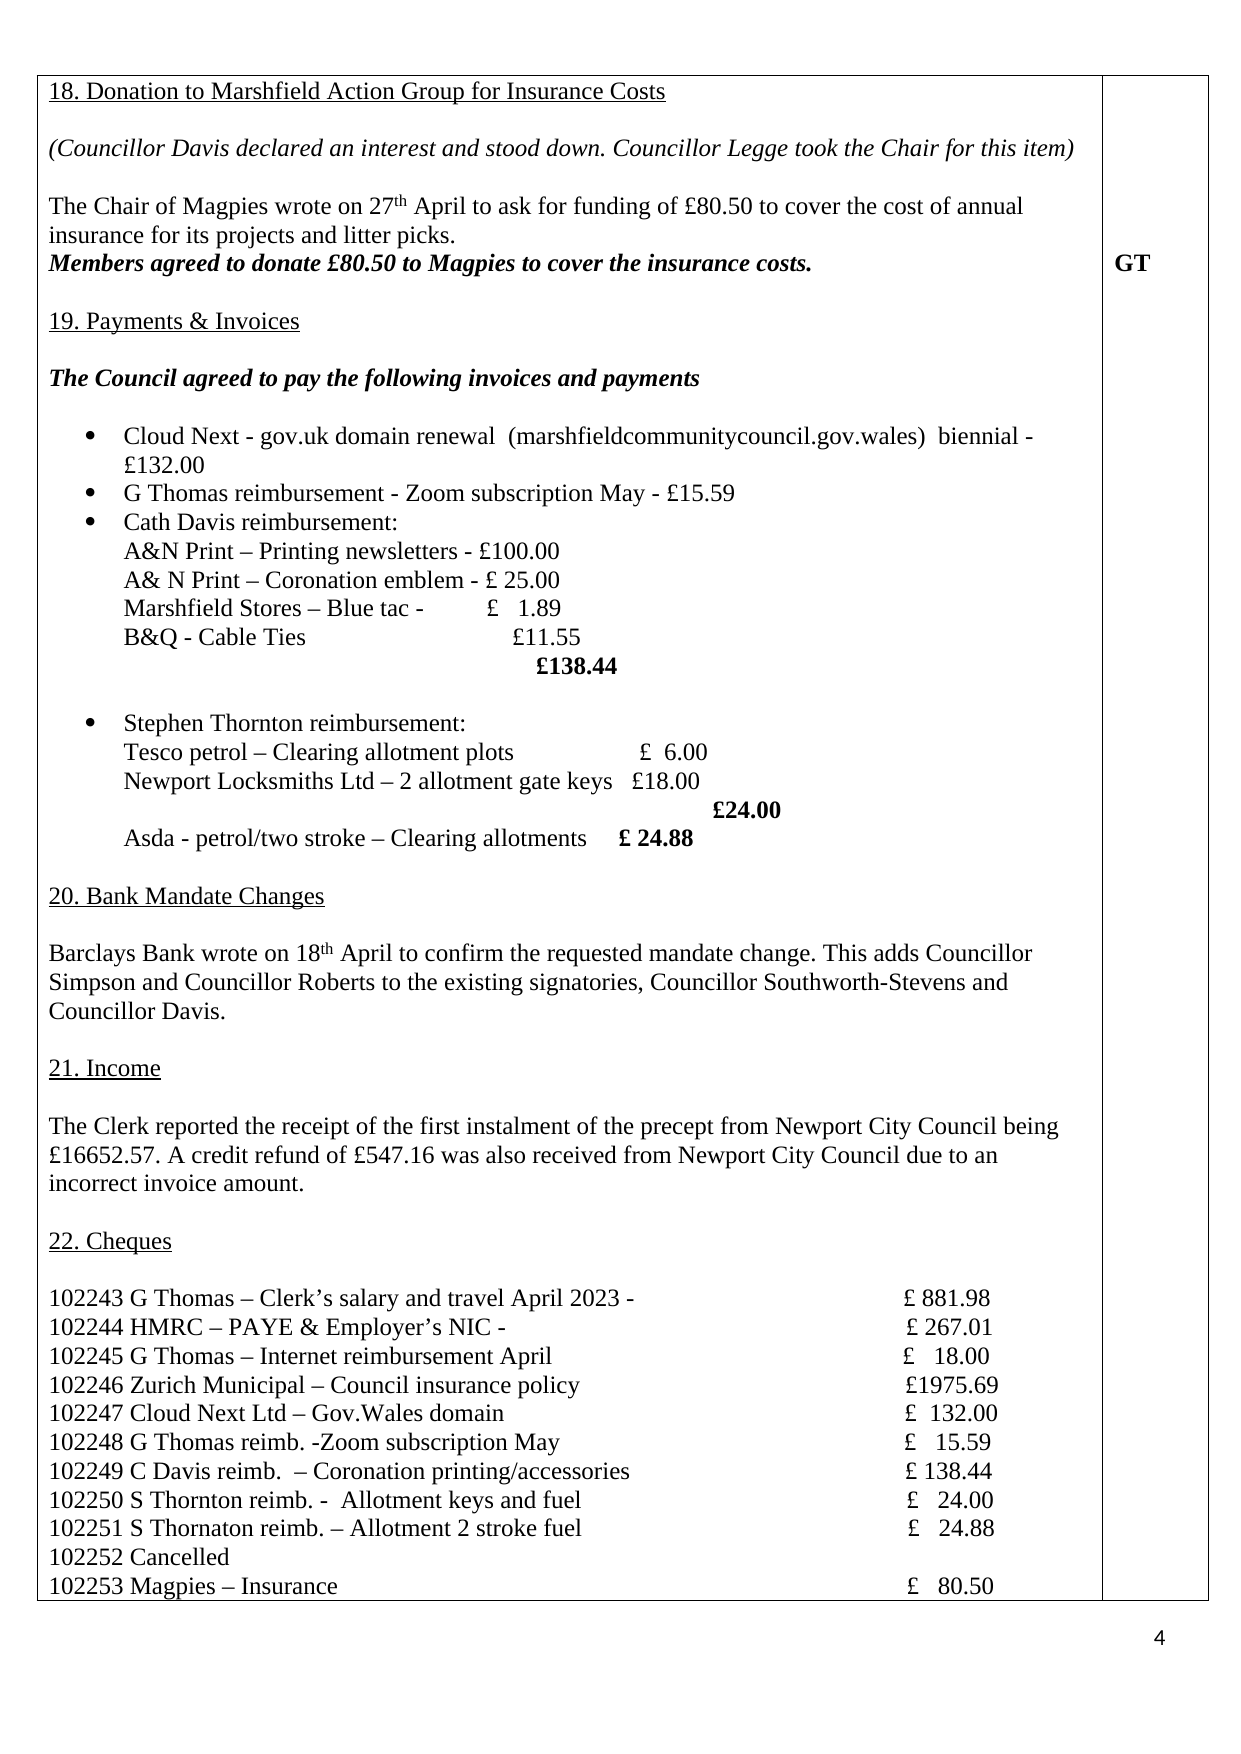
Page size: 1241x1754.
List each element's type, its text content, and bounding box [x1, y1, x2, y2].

table_header 18. Donation to Marshfield Action Group for Insurance Costs (Councillor Davis declared an interest and stood down. Councillor Legge took the Chair for this item) The Chair of Magpies wrote on 27th April to ask for funding of £80.50 to cover the cost of annual insurance for its projects and litter picks. Members agreed to donate £80.50 to Magpies to cover the insurance costs. 19. Payments & Invoices The Council agreed to pay the following invoices and payments Cloud Next - gov.uk domain renewal (marshfieldcommunitycouncil.gov.wales) biennial - £132.00 G Thomas reimbursement - Zoom subscription May - £15.59 Cath Davis reimbursement: A&N Print – Printing newsletters - £100.00 A& N Print – Coronation emblem - £ 25.00 Marshfield Stores – Blue tac - £ 1.89 B&Q - Cable Ties £11.55 £138.44 Stephen Thornton reimbursement: Tesco petrol – Clearing allotment plots £ 6.00 Newport Locksmiths Ltd – 2 allotment gate keys £18.00 £24.00 Asda - petrol/two stroke – Clearing allotments £ 24.88 20. Bank Mandate Changes Barclays Bank wrote on 18th April to confirm the requested mandate change. This adds Councillor Simpson and Councillor Roberts to the existing signatories, Councillor Southworth-Stevens and Councillor Davis. 21. Income The Clerk reported the receipt of the first instalment of the precept from Newport City Council being £16652.57. A credit refund of £547.16 was also received from Newport City Council due to an incorrect invoice amount. 22. Cheques 102243 G Thomas – Clerk’s salary and travel April 2023 - £ 881.98 102244 HMRC – PAYE & Employer’s NIC - £ 267.01 102245 G Thomas – Internet reimbursement April £ 18.00 102246 Zurich Municipal – Council insurance policy £1975.69 102247 Cloud Next Ltd – Gov.Wales domain £ 132.00 102248 G Thomas reimb. -Zoom subscription May £ 15.59 102249 C Davis reimb. – Coronation printing/accessories £ 138.44 102250 S Thornton reimb. - Allotment keys and fuel £ 24.00 102251 S Thornaton reimb. – Allotment 2 stroke fuel £ 24.88 102252 Cancelled 102253 Magpies – Insurance £ 80.50 [38, 76, 1102, 1600]
table_header GT [1103, 76, 1208, 1600]
